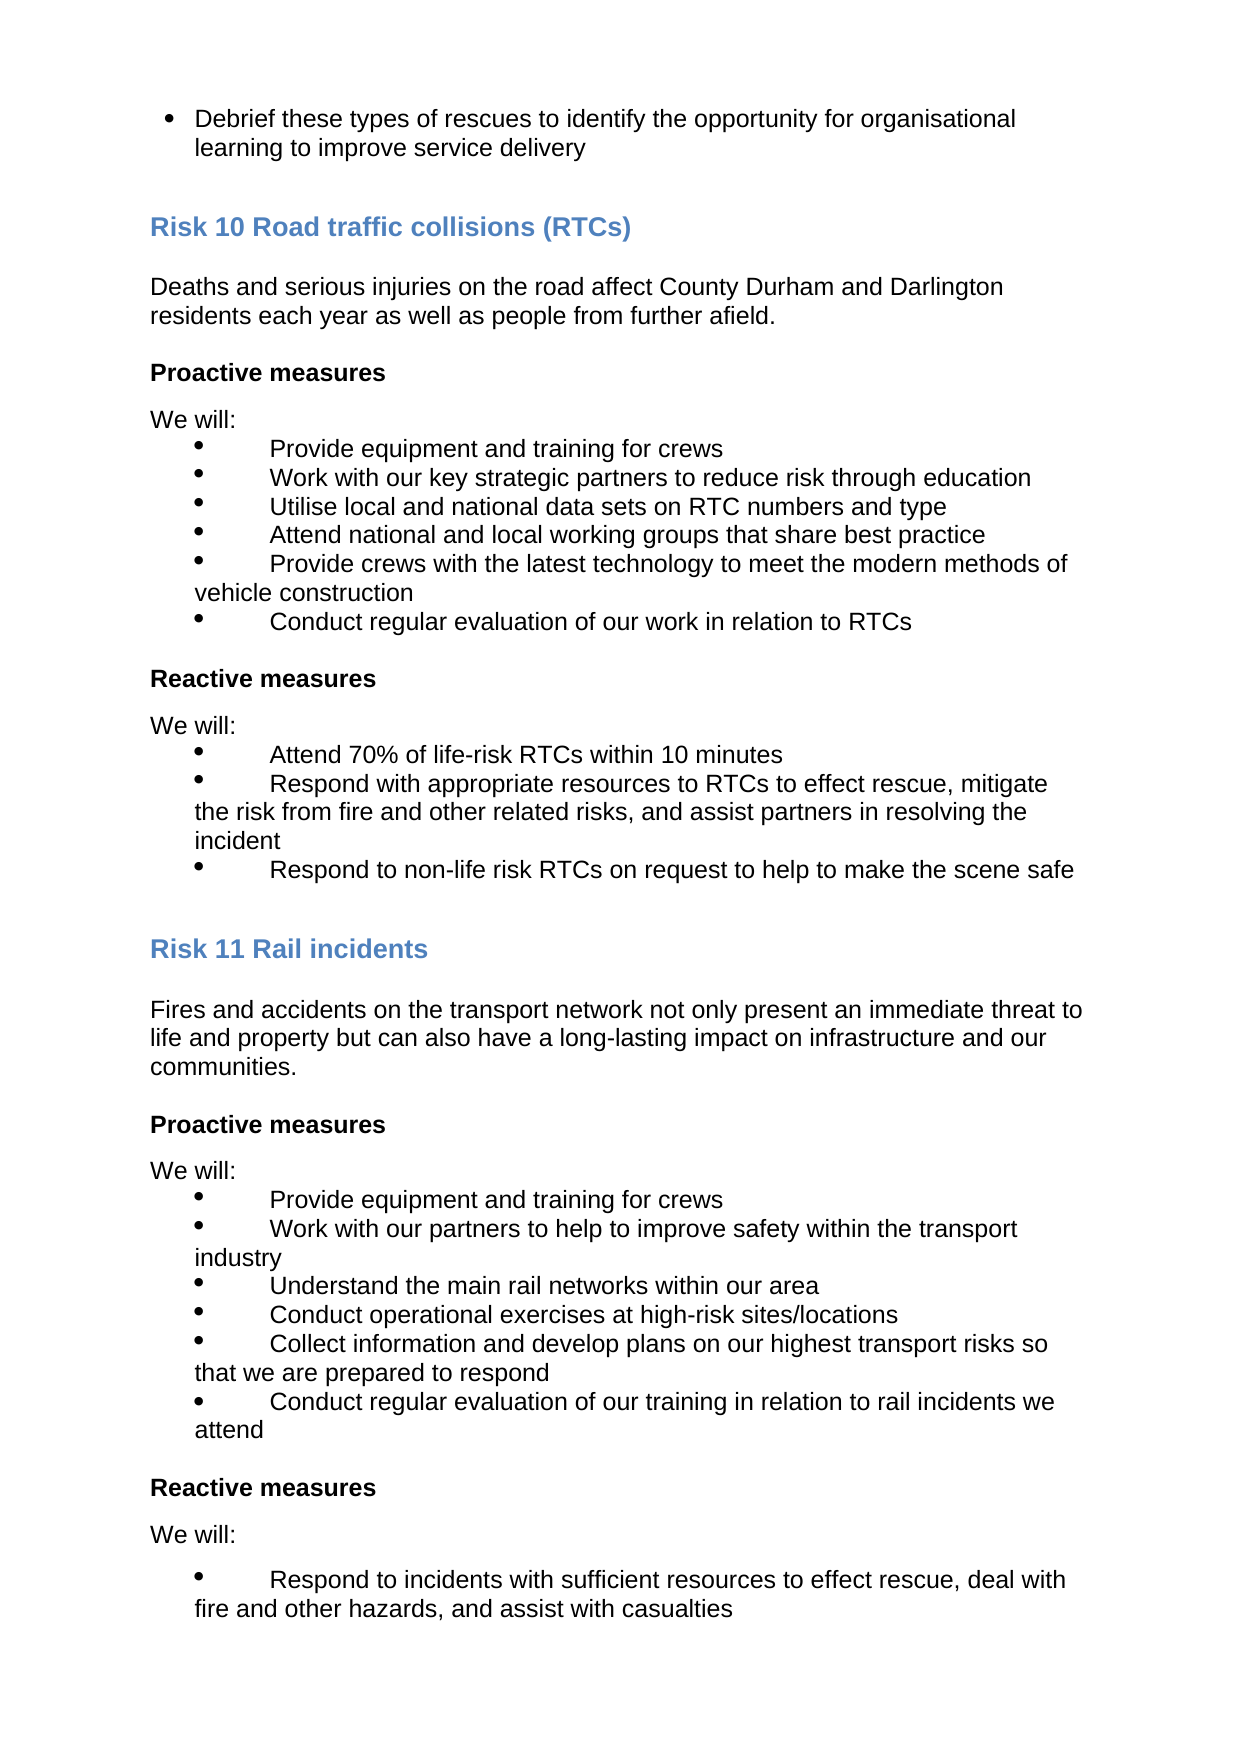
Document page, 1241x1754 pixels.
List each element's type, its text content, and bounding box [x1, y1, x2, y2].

list Debrief these types of rescues to identify the opportunity for organisational learning to improve service delivery [165, 104, 1090, 161]
list Attend 70% of life-risk RTCs within 10 minutes [194, 740, 1090, 768]
text We will: [150, 1519, 1090, 1548]
list Work with our key strategic partners to reduce risk through education [194, 463, 1090, 491]
text Fires and accidents on the transport network not only present an immediate threat to life and property but can also have a long-lasting impact on infrastructure and our communities. [150, 994, 1090, 1081]
list Understand the main rail networks within our area [194, 1271, 1090, 1300]
list Respond to incidents with sufficient resources to effect rescue, deal with fire and other hazards, and assist with casualties [194, 1565, 1090, 1623]
list Attend national and local working groups that share best practice [194, 520, 1090, 549]
list Respond to non-life risk RTCs on request to help to make the scene safe [194, 855, 1090, 884]
list Respond with appropriate resources to RTCs to effect rescue, mitigate the risk from fire and other related risks, and assist partners in resolving the incident [194, 768, 1090, 855]
text Deaths and serious injuries on the road affect County Durham and Darlington residents each year as well as people from further afield. [150, 272, 1090, 330]
list Collect information and develop plans on our highest transport risks so that we are prepared to respond [194, 1329, 1090, 1387]
list Provide equipment and training for crews [194, 434, 1090, 463]
text Proactive measures [150, 358, 1090, 387]
text We will: [150, 711, 1090, 740]
subtitle Risk 10 Road traffic collisions (RTCs) [150, 211, 1090, 242]
list Utilise local and national data sets on RTC numbers and type [194, 491, 1090, 520]
list Conduct regular evaluation of our work in relation to RTCs [194, 607, 1090, 636]
list Conduct regular evaluation of our training in relation to rail incidents we attend [194, 1387, 1090, 1444]
list Work with our partners to help to improve safety within the transport industry [194, 1214, 1090, 1271]
subtitle Risk 11 Rail incidents [150, 933, 1090, 964]
text We will: [150, 1156, 1090, 1185]
text Proactive measures [150, 1109, 1090, 1138]
list Provide crews with the latest technology to meet the modern methods of vehicle construction [194, 549, 1090, 607]
list Provide equipment and training for crews [194, 1185, 1090, 1214]
text Reactive measures [150, 1473, 1090, 1502]
text Reactive measures [150, 664, 1090, 693]
text We will: [150, 405, 1090, 434]
list Conduct operational exercises at high-risk sites/locations [194, 1300, 1090, 1329]
